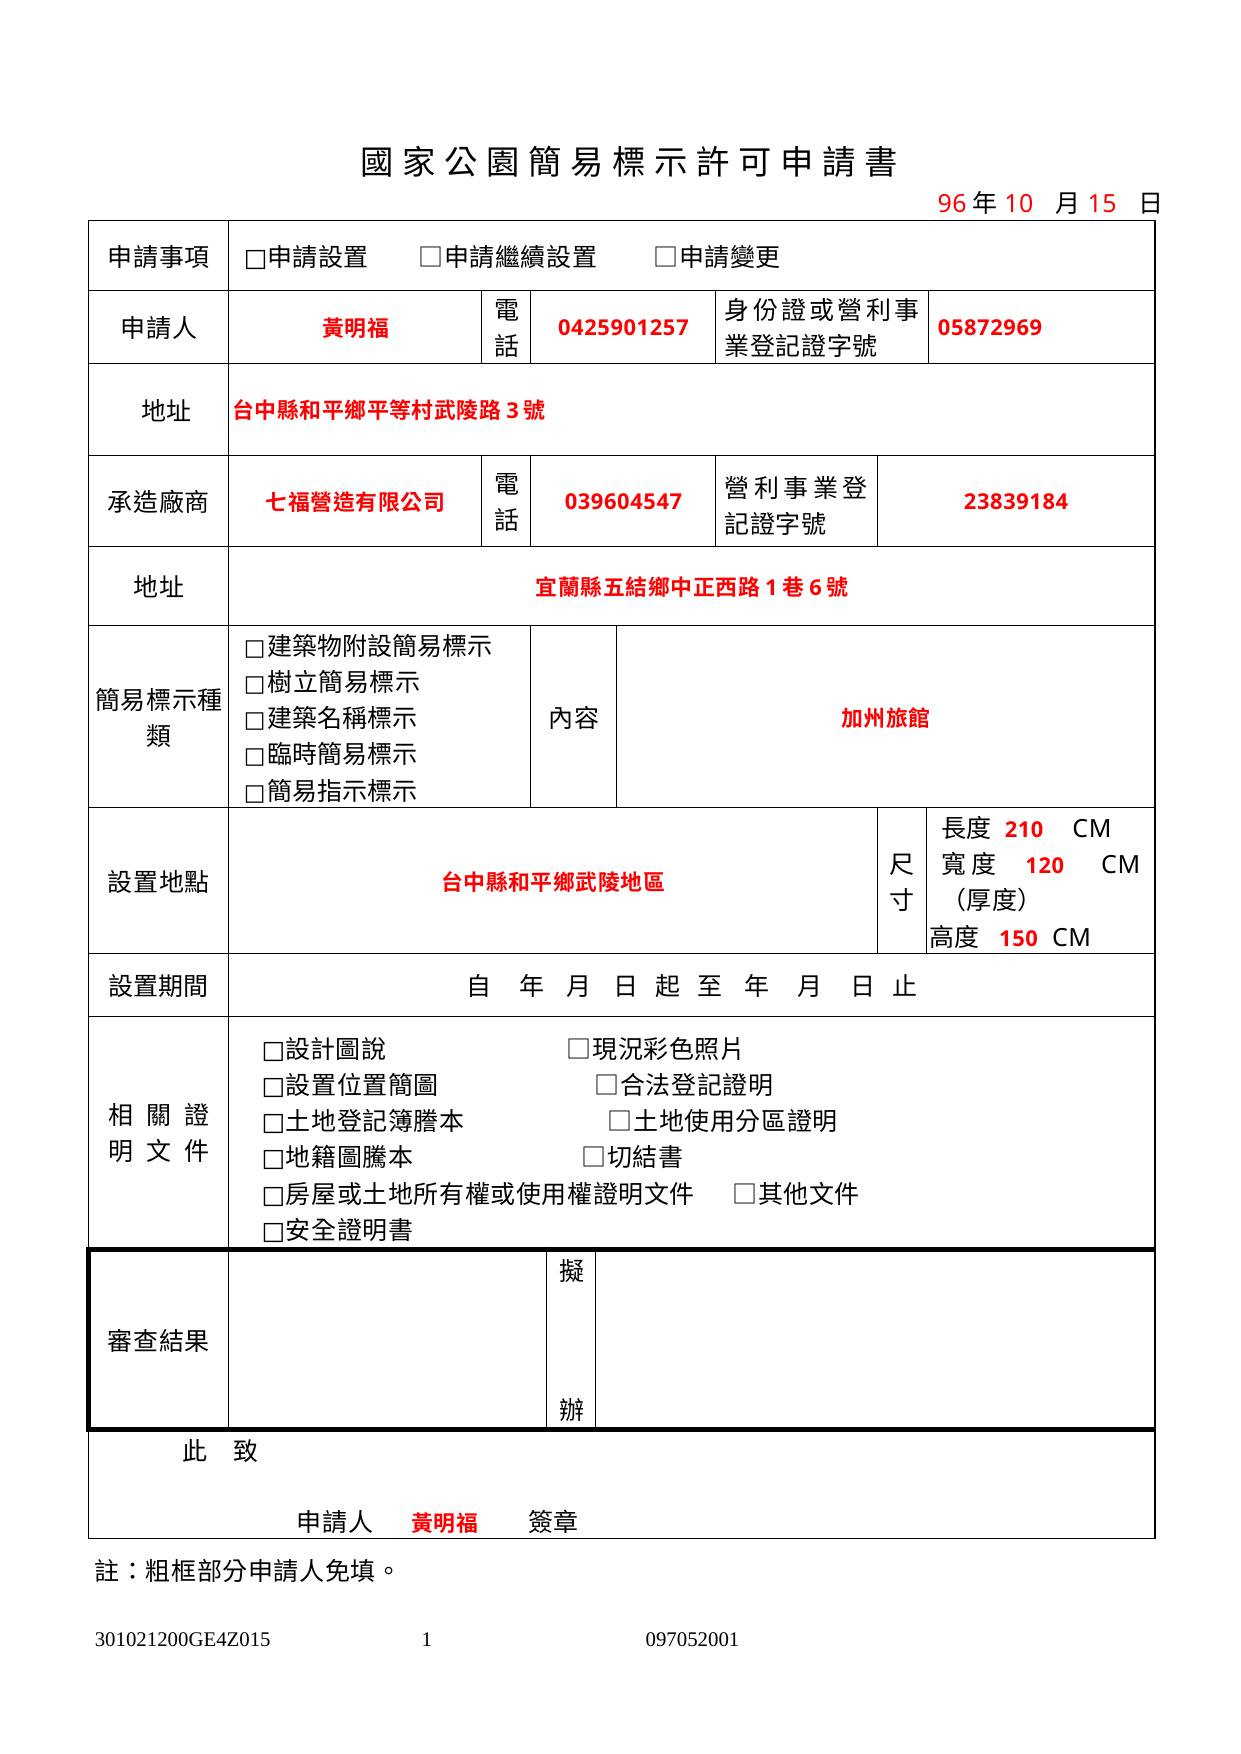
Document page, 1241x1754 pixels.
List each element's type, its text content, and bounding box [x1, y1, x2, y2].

table_cell 05872969 [929, 291, 1154, 363]
table_cell 擬 辦 [547, 1252, 595, 1427]
table_cell 台中縣和平鄉武陵地區 [229, 808, 877, 953]
table_cell 身份證或營利事業登記證字號 [716, 291, 928, 363]
table_cell 0425901257 [531, 291, 715, 363]
table_cell 設置期間 [89, 954, 228, 1016]
table_cell 23839184 [878, 456, 1154, 546]
table_cell 申請人 [89, 291, 228, 363]
table_cell 台中縣和平鄉平等村武陵路3號 [229, 364, 1154, 454]
table_cell 簡易標示種類 [89, 626, 228, 807]
table_cell 地址 [89, 547, 228, 625]
table_cell 尺寸 [878, 808, 926, 953]
table_cell 電話 [482, 456, 530, 546]
table_cell 自 年 月 日 起 至 年 月 日 止 [229, 954, 1154, 1016]
table_cell [596, 1252, 1154, 1427]
table_cell 黃明福 [229, 291, 481, 363]
table_cell [229, 1252, 546, 1427]
subtitle 96年 10 月 15 日 [94, 184, 1163, 220]
table_cell 電話 [482, 291, 530, 363]
table_cell 內容 [531, 626, 616, 807]
table_cell 此 致 申請人 黃明福 簽章 [89, 1432, 1154, 1538]
table_cell 宜蘭縣五結鄉中正西路1巷6號 [229, 547, 1154, 625]
table_header 申請事項 [89, 221, 228, 289]
table_cell 長度 210 CM 寬度 120 CM（厚度） 高度 150 CM [927, 808, 1154, 953]
table_header □申請設置 □申請繼續設置 □申請變更 [229, 221, 1154, 289]
table_cell 加州旅館 [617, 626, 1154, 807]
table_cell 審查結果 [91, 1252, 228, 1427]
table_cell 相 關 證 明 文 件 [89, 1017, 228, 1247]
table_cell 七福營造有限公司 [229, 456, 481, 546]
table_cell □設計圖說 □現況彩色照片 □設置位置簡圖 □合法登記證明 □土地登記簿謄本 □土地使用分區證明 □地籍圖騰本 □切結書 □房屋或土地所有權或使用權證明文件 □其他文件 □安全證明書 [229, 1017, 1154, 1247]
table_cell 營利事業登記證字號 [716, 456, 877, 546]
table_cell 承造廠商 [89, 456, 228, 546]
table_cell 地址 [89, 364, 228, 454]
table_cell 039604547 [531, 456, 715, 546]
subtitle 國 家 公 園 簡 易 標 示 許 可 申 請 書 [94, 135, 1163, 184]
text 註：粗框部分申請人免填。 [94, 1552, 1163, 1588]
table_cell 建築物附設簡易標示 樹立簡易標示 建築名稱標示 臨時簡易標示 簡易指示標示 [229, 626, 530, 807]
table_cell 設置地點 [89, 808, 228, 953]
